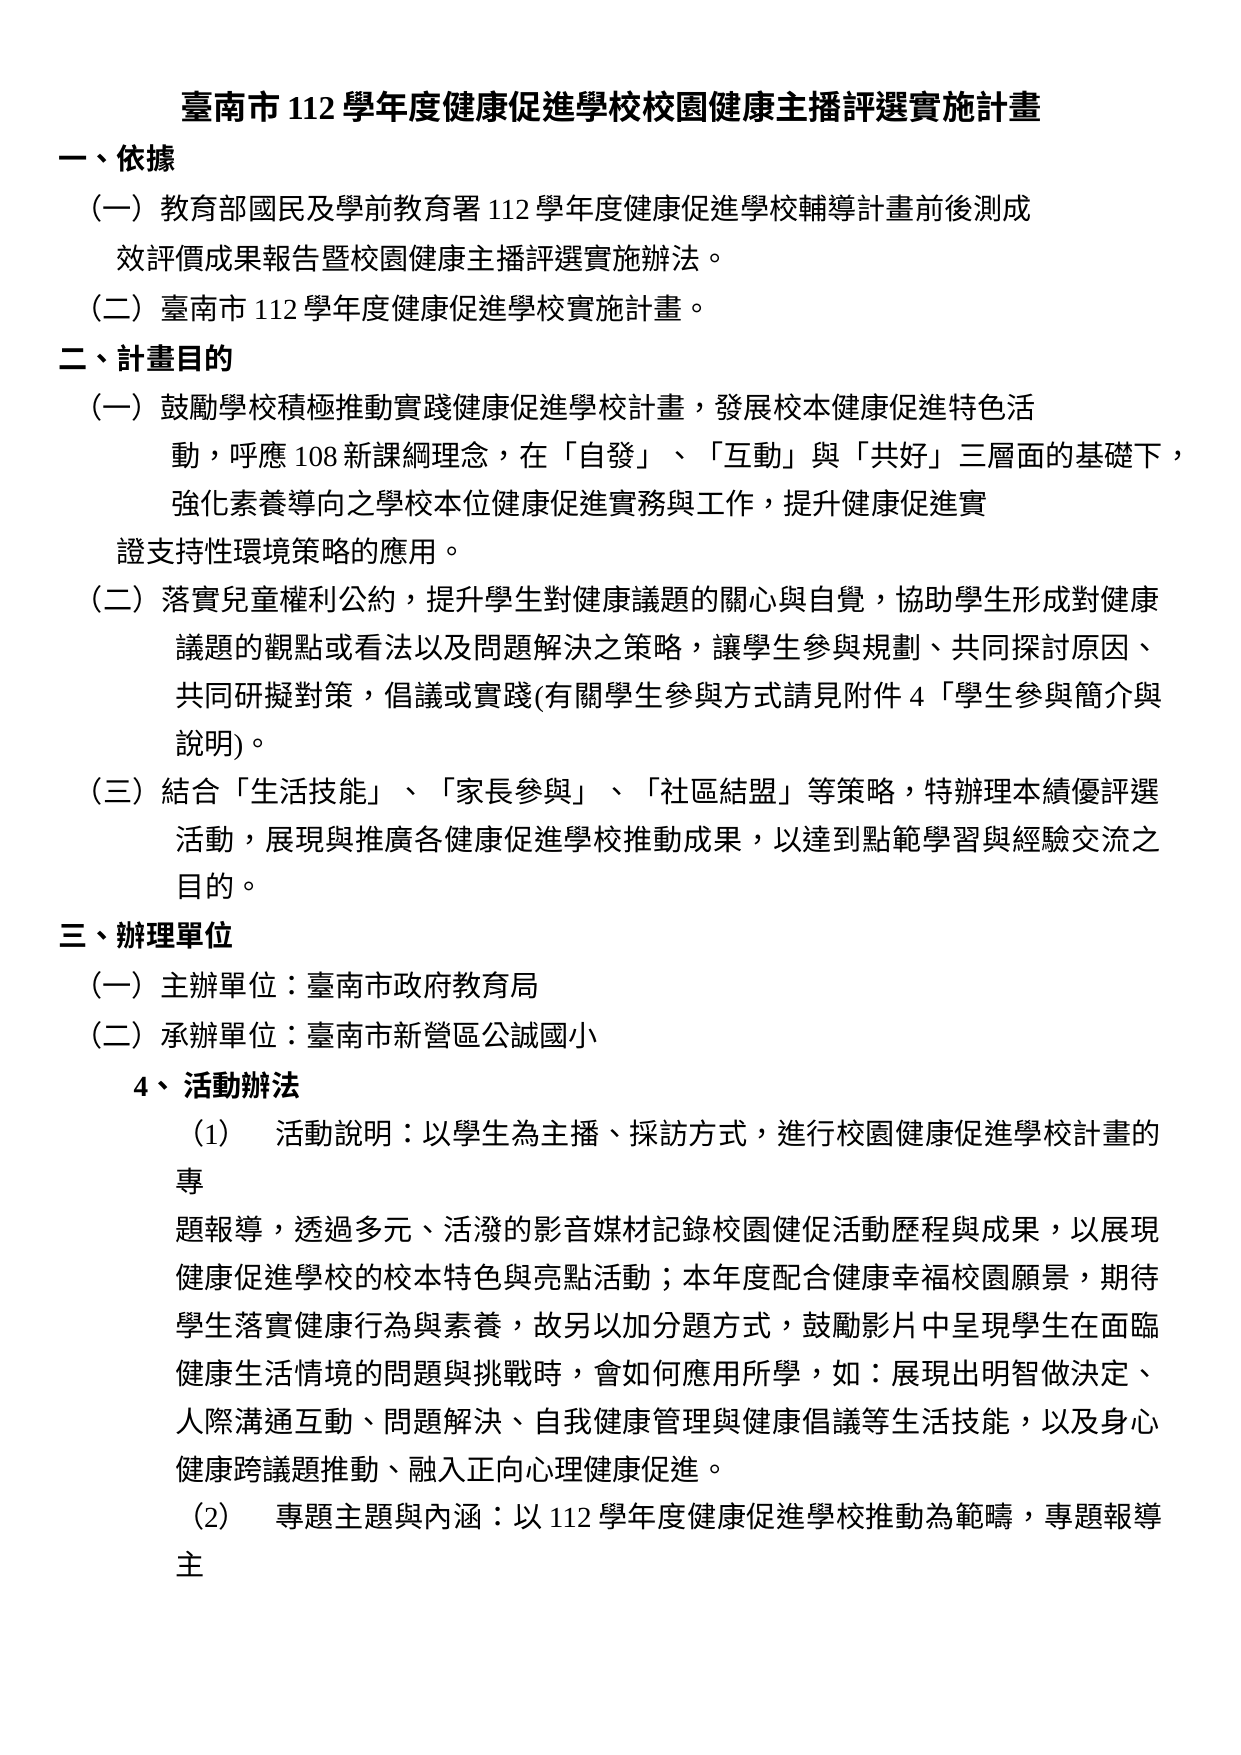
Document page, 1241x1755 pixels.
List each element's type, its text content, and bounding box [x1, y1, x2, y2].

text 一、依據 [58, 129, 1163, 179]
text 證支持性環境策略的應用。 [58, 523, 1163, 571]
text 題報導，透過多元、活潑的影音媒材記錄校園健促活動歷程與成果，以展現健康促進學校的校本特色與亮點活動；本年度配合健康幸福校園願景，期待學生落實健康行為與素養，故另以加分題方式，鼓勵影片中呈現學生在面臨健康生活情境的問題與挑戰時，會如何應用所學，如：展現出明智做決定、人際溝通互動、問題解決、自我健康管理與健康倡議等生活技能，以及身心健康跨議題推動、融入正向心理健康促進。 [175, 1202, 1163, 1489]
list 專題主題與內涵：以112學年度健康促進學校推動為範疇，專題報導主 [175, 1489, 1163, 1585]
text （二）承辦單位：臺南市新營區公誠國小 [58, 1006, 1163, 1056]
text 二、計畫目的 [58, 329, 1163, 379]
text 三、辦理單位 [58, 906, 1163, 956]
text （一）鼓勵學校積極推動實踐健康促進學校計畫，發展校本健康促進特色活 [58, 379, 1163, 427]
text 動，呼應108新課綱理念，在「自發」、「互動」與「共好」三層面的基礎下，強化素養導向之學校本位健康促進實務與工作，提升健康促進實 [171, 427, 1163, 523]
text （二）落實兒童權利公約，提升學生對健康議題的關心與自覺，協助學生形成對健康議題的觀點或看法以及問題解決之策略，讓學生參與規劃、共同探討原因、共同研擬對策，倡議或實踐(有關學生參與方式請見附件4「學生參與簡介與說明)。 [58, 571, 1163, 762]
text 臺南市112學年度健康促進學校校園健康主播評選實施計畫 [58, 79, 1163, 129]
list 活動辦法 [133, 1056, 1163, 1106]
text （二）臺南市112學年度健康促進學校實施計畫。 [58, 279, 1163, 329]
text （一）主辦單位：臺南市政府教育局 [58, 956, 1163, 1006]
text （三）結合「生活技能」、「家長參與」、「社區結盟」等策略，特辦理本績優評選活動，展現與推廣各健康促進學校推動成果，以達到點範學習與經驗交流之目的。 [58, 762, 1163, 906]
list 活動說明：以學生為主播、採訪方式，進行校園健康促進學校計畫的專 [175, 1106, 1163, 1202]
text （一）教育部國民及學前教育署112學年度健康促進學校輔導計畫前後測成 [58, 179, 1163, 229]
text 效評價成果報告暨校園健康主播評選實施辦法。 [58, 229, 1163, 279]
